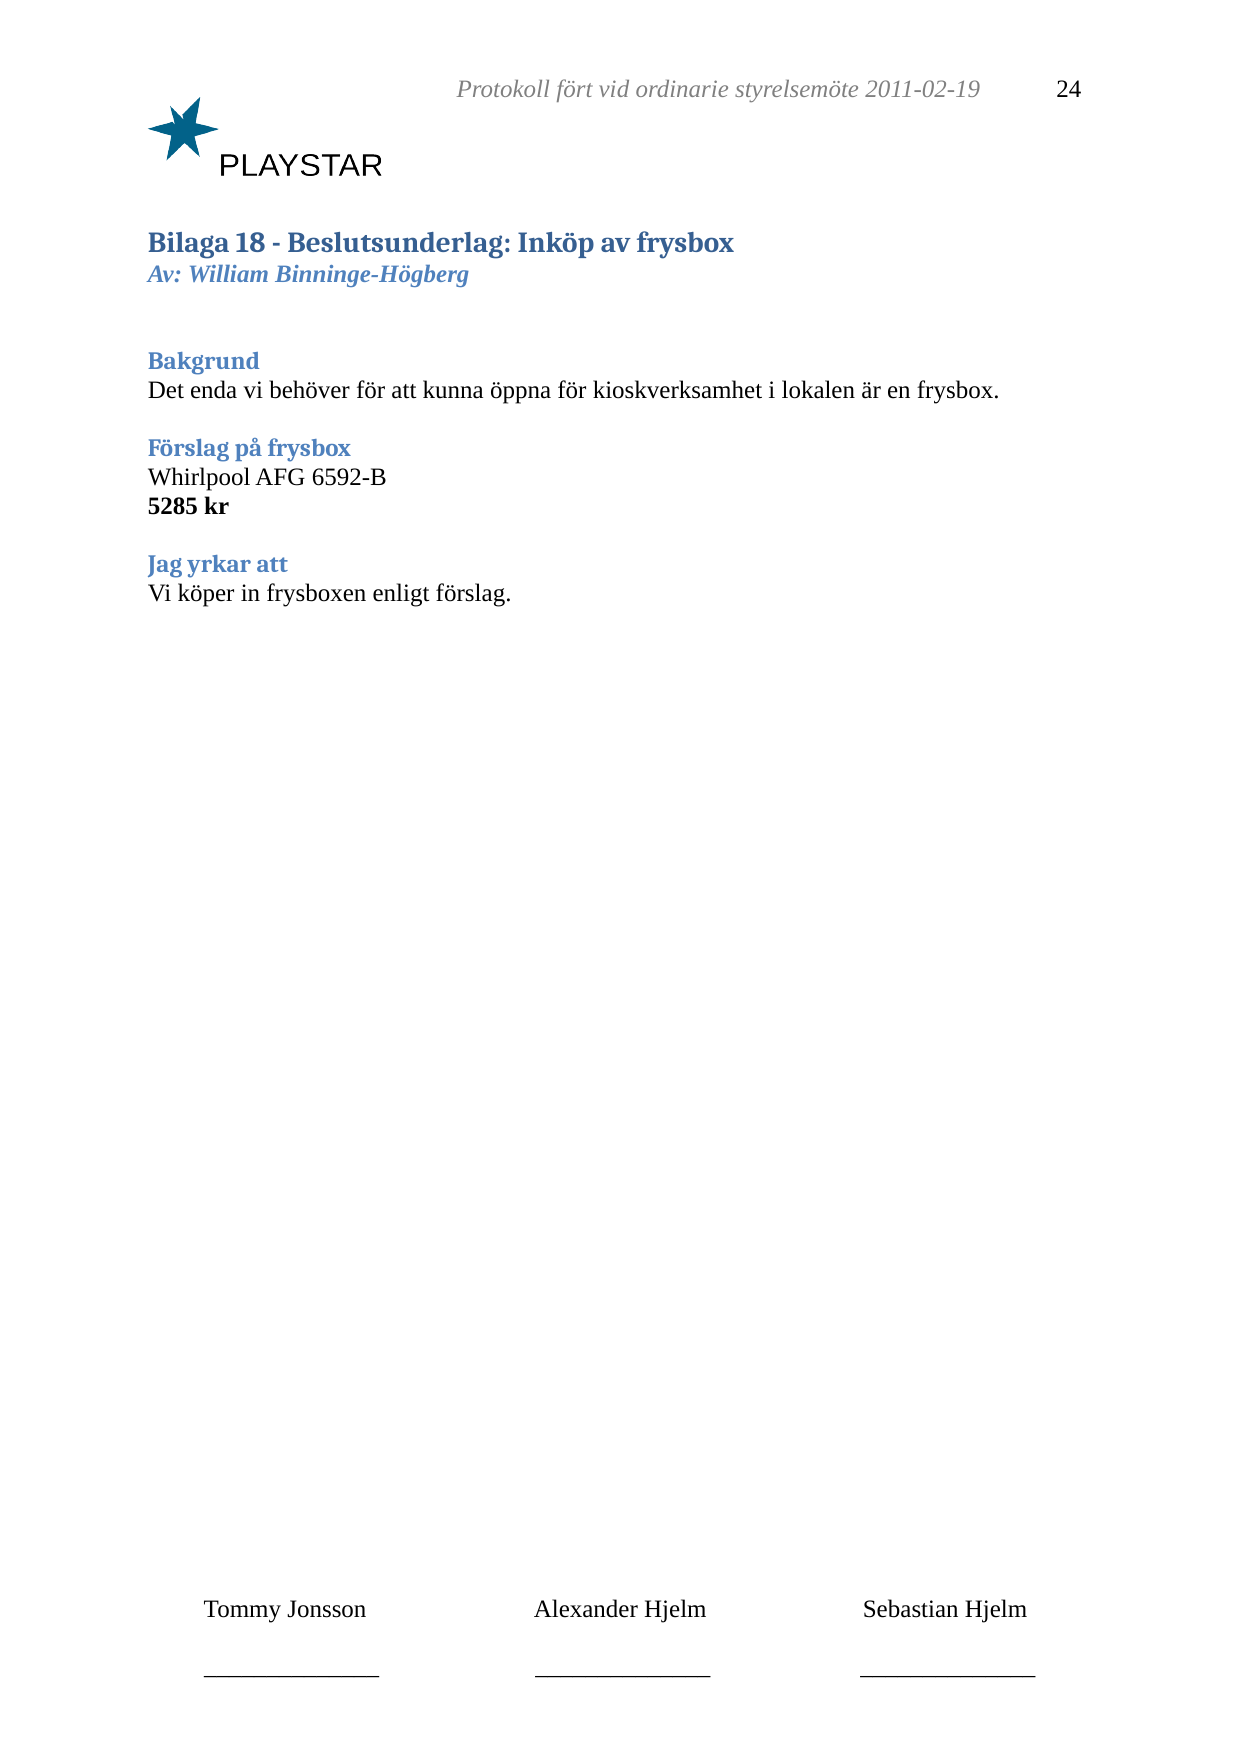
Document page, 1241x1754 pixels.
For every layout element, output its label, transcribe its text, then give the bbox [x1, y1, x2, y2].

subtitle Bilaga 18 - Beslutsunderlag: Inköp av frysbox [148, 226, 1092, 259]
text Av: William Binninge-Högberg [148, 259, 1092, 288]
text Bakgrund Det enda vi behöver för att kunna öppna för kioskverksamhet i lokalen är en frysbox. Förslag på frysbox Whirlpool AFG 6592-B 5285 kr Jag yrkar att Vi köper in frysboxen enligt förslag. [148, 346, 1092, 607]
